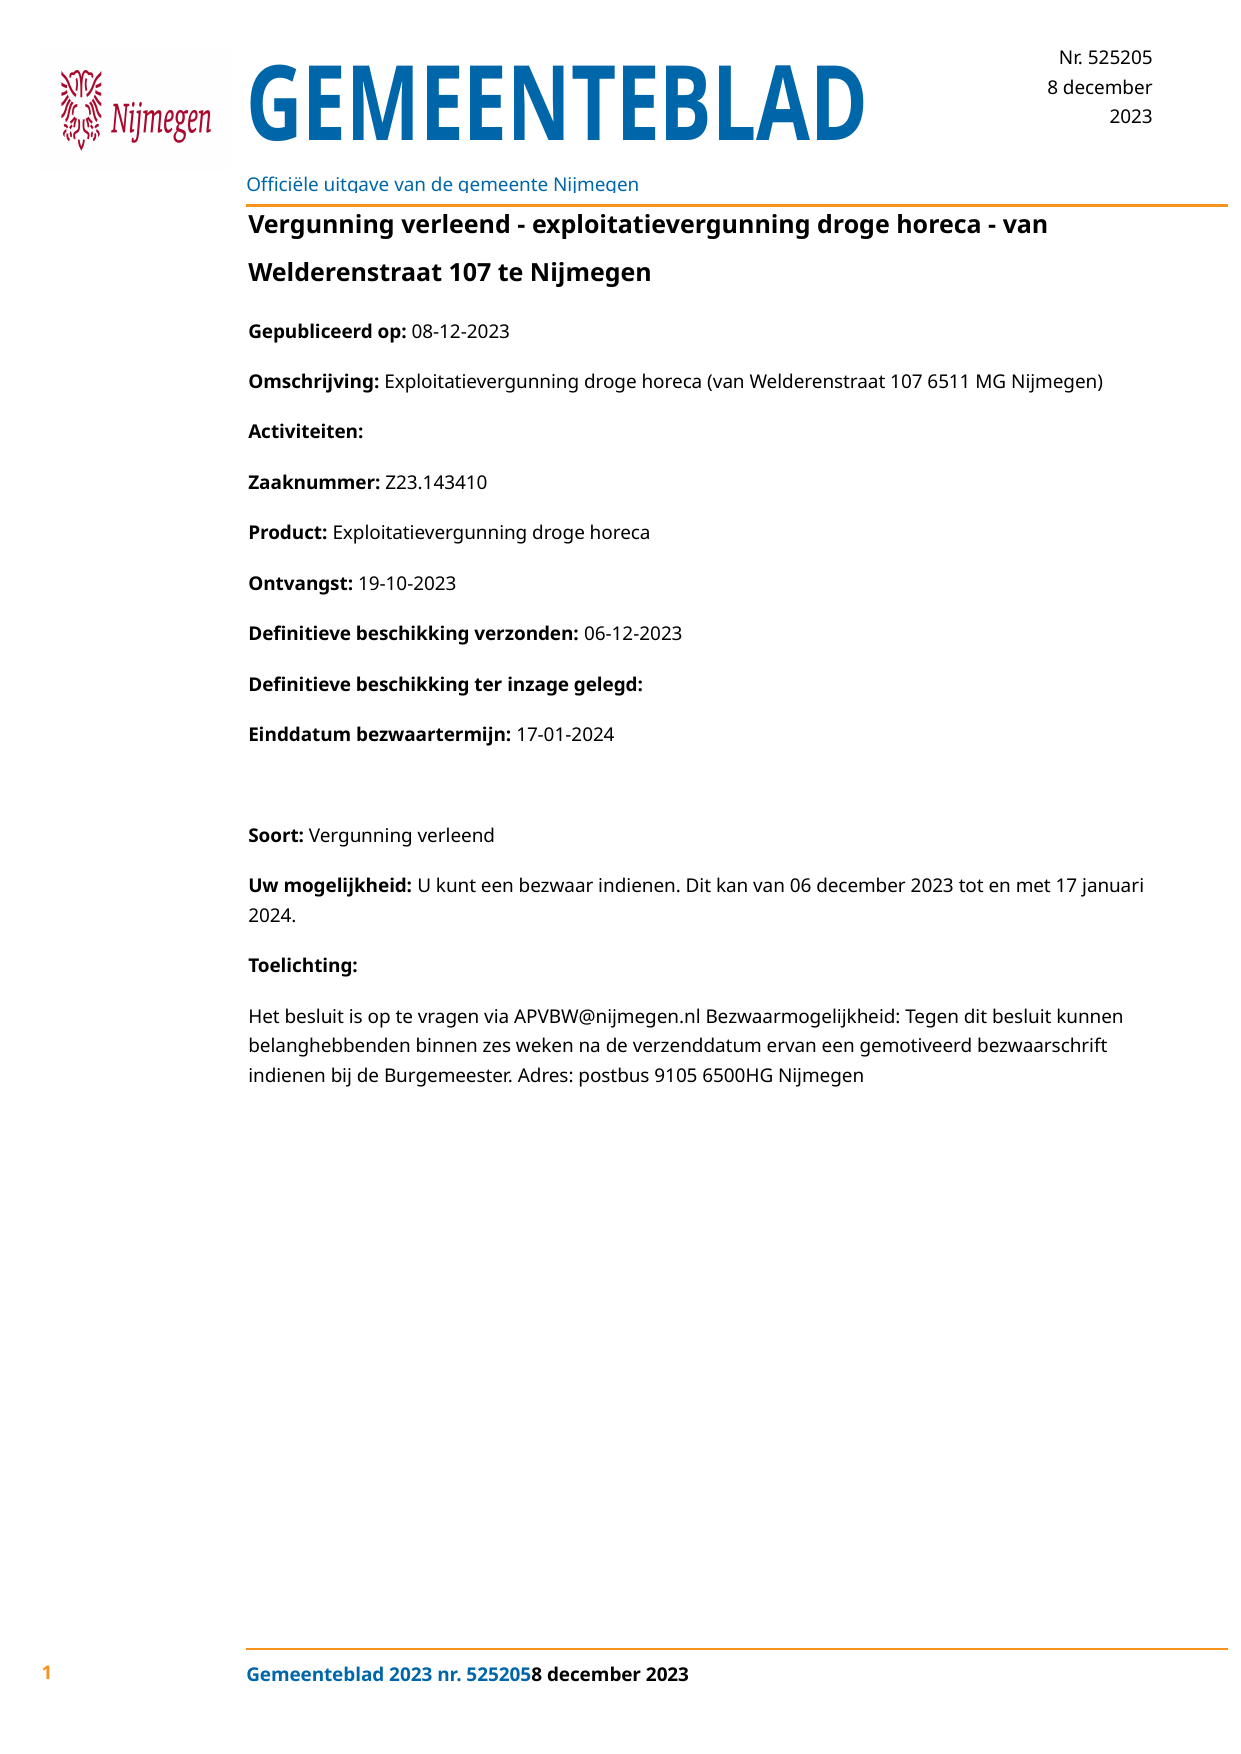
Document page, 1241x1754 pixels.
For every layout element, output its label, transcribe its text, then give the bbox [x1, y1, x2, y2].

picture [41, 47, 231, 172]
text Soort: Vergunning verleend [248, 822, 1152, 848]
text Het besluit is op te vragen via APVBW@nijmegen.nl Bezwaarmogelijkheid: Tegen dit besluit kunnen belanghebbenden binnen zes weken na de verzenddatum ervan een gemotiveerd bezwaarschrift indienen bij de Burgemeester. Adres: postbus 9105 6500HG Nijmegen [248, 1003, 1152, 1088]
text Definitieve beschikking ter inzage gelegd: [248, 671, 1152, 697]
text Definitieve beschikking verzonden: 06-12-2023 [248, 620, 1152, 646]
text Zaaknummer: Z23.143410 [248, 469, 1152, 495]
text Activiteiten: [248, 419, 1152, 444]
text Omschrijving: Exploitatievergunning droge horeca (van Welderenstraat 107 6511 MG Nijmegen) [248, 368, 1152, 394]
text Toelichting: [248, 952, 1152, 978]
text Vergunning verleend - exploitatievergunning droge horeca - van Welderenstraat 107 te Nijmegen [248, 207, 1152, 288]
text Uw mogelijkheid: U kunt een bezwaar indienen. Dit kan van 06 december 2023 tot en met 17 januari 2024. [248, 872, 1152, 928]
text Product: Exploitatievergunning droge horeca [248, 519, 1152, 545]
text Einddatum bezwaartermijn: 17-01-2024 [248, 721, 1152, 747]
text Ontvangst: 19-10-2023 [248, 570, 1152, 596]
text Gepubliceerd op: 08-12-2023 [248, 318, 1152, 344]
